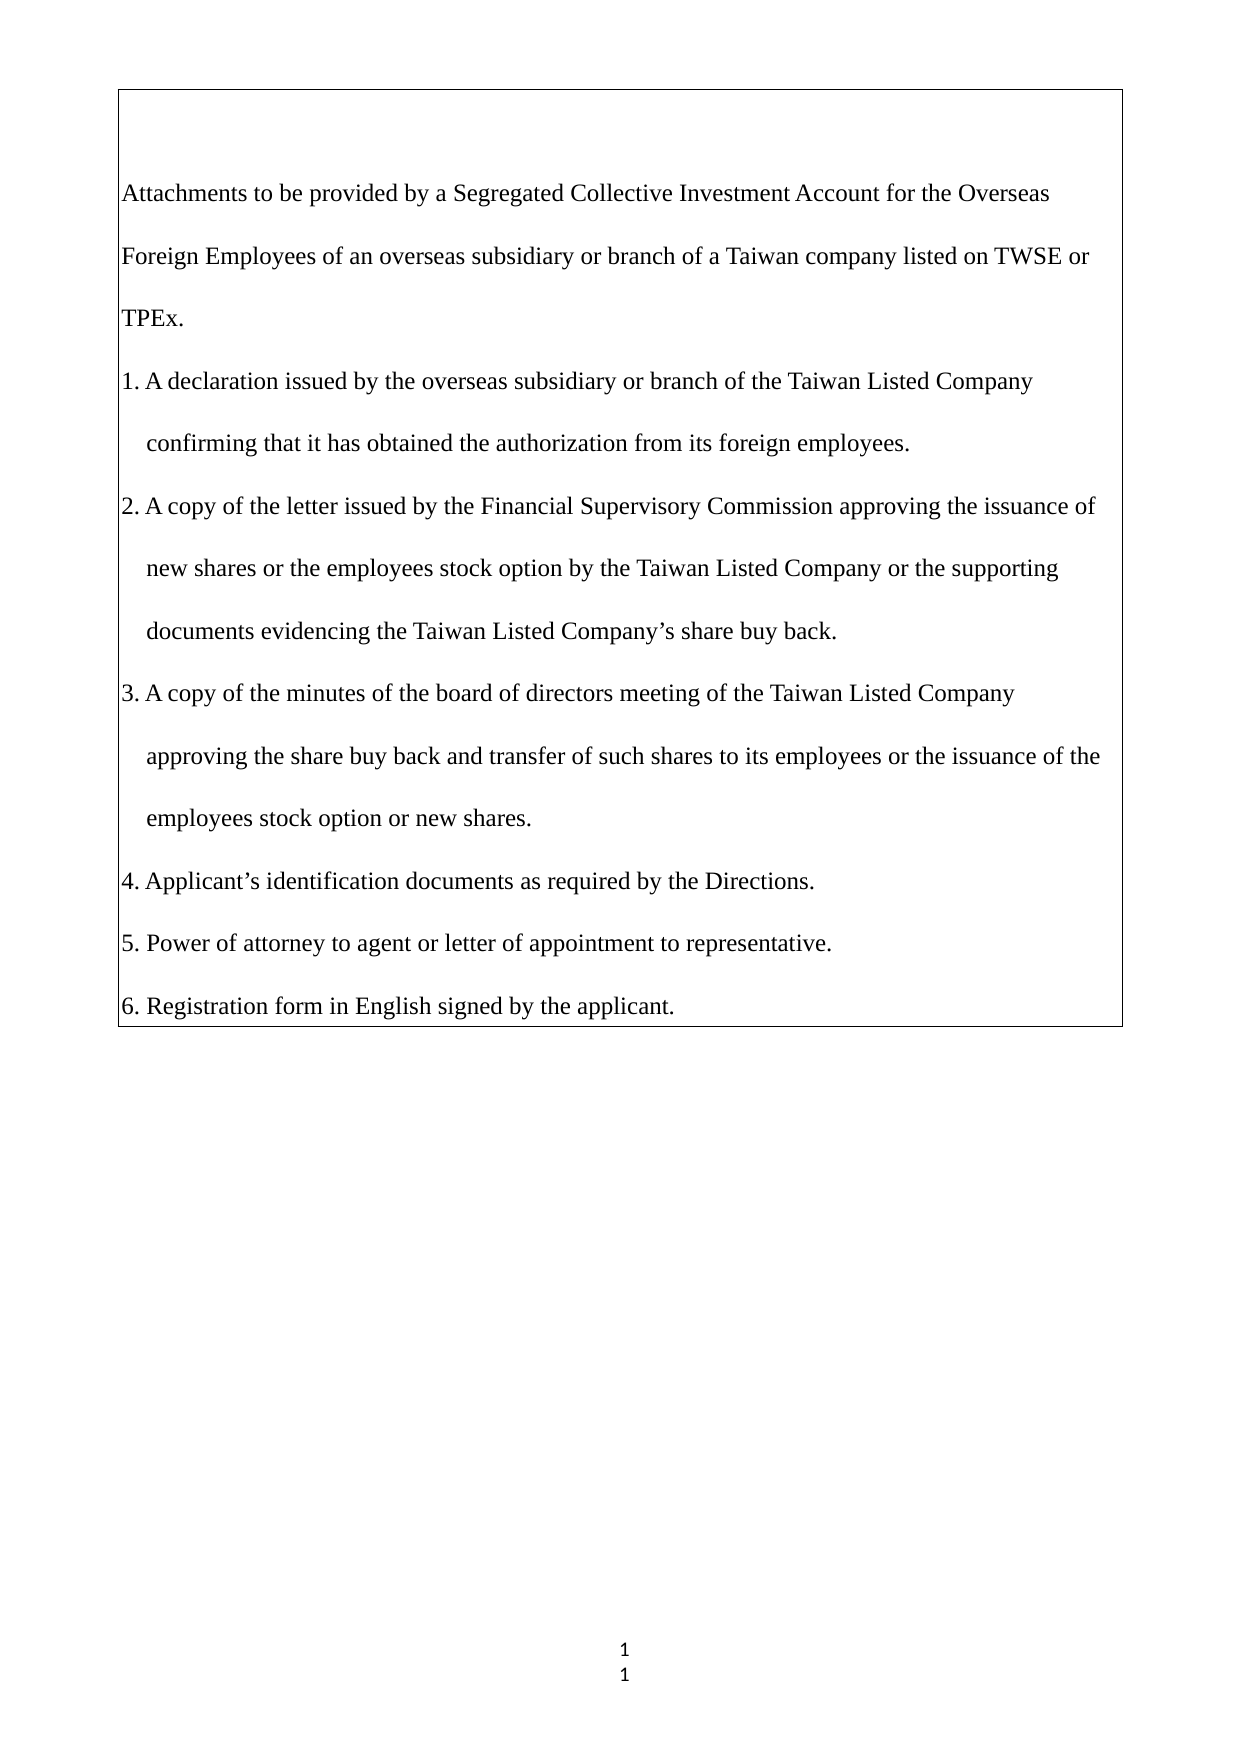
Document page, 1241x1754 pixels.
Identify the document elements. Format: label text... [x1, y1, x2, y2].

table_cell Attachments to be provided by a Segregated Collective Investment Account for the Overseas Foreign Employees of an overseas subsidiary or branch of a Taiwan company listed on TWSE or TPEx. 1. A declaration issued by the overseas subsidiary or branch of the Taiwan Listed Company confirming that it has obtained the authorization from its foreign employees. 2. A copy of the letter issued by the Financial Supervisory Commission approving the issuance of new shares or the employees stock option by the Taiwan Listed Company or the supporting documents evidencing the Taiwan Listed Company’s share buy back. 3. A copy of the minutes of the board of directors meeting of the Taiwan Listed Company approving the share buy back and transfer of such shares to its employees or the issuance of the employees stock option or new shares. 4. Applicant’s identification documents as required by the Directions. 5. Power of attorney to agent or letter of appointment to representative. 6. Registration form in English signed by the applicant. [119, 90, 1122, 1026]
